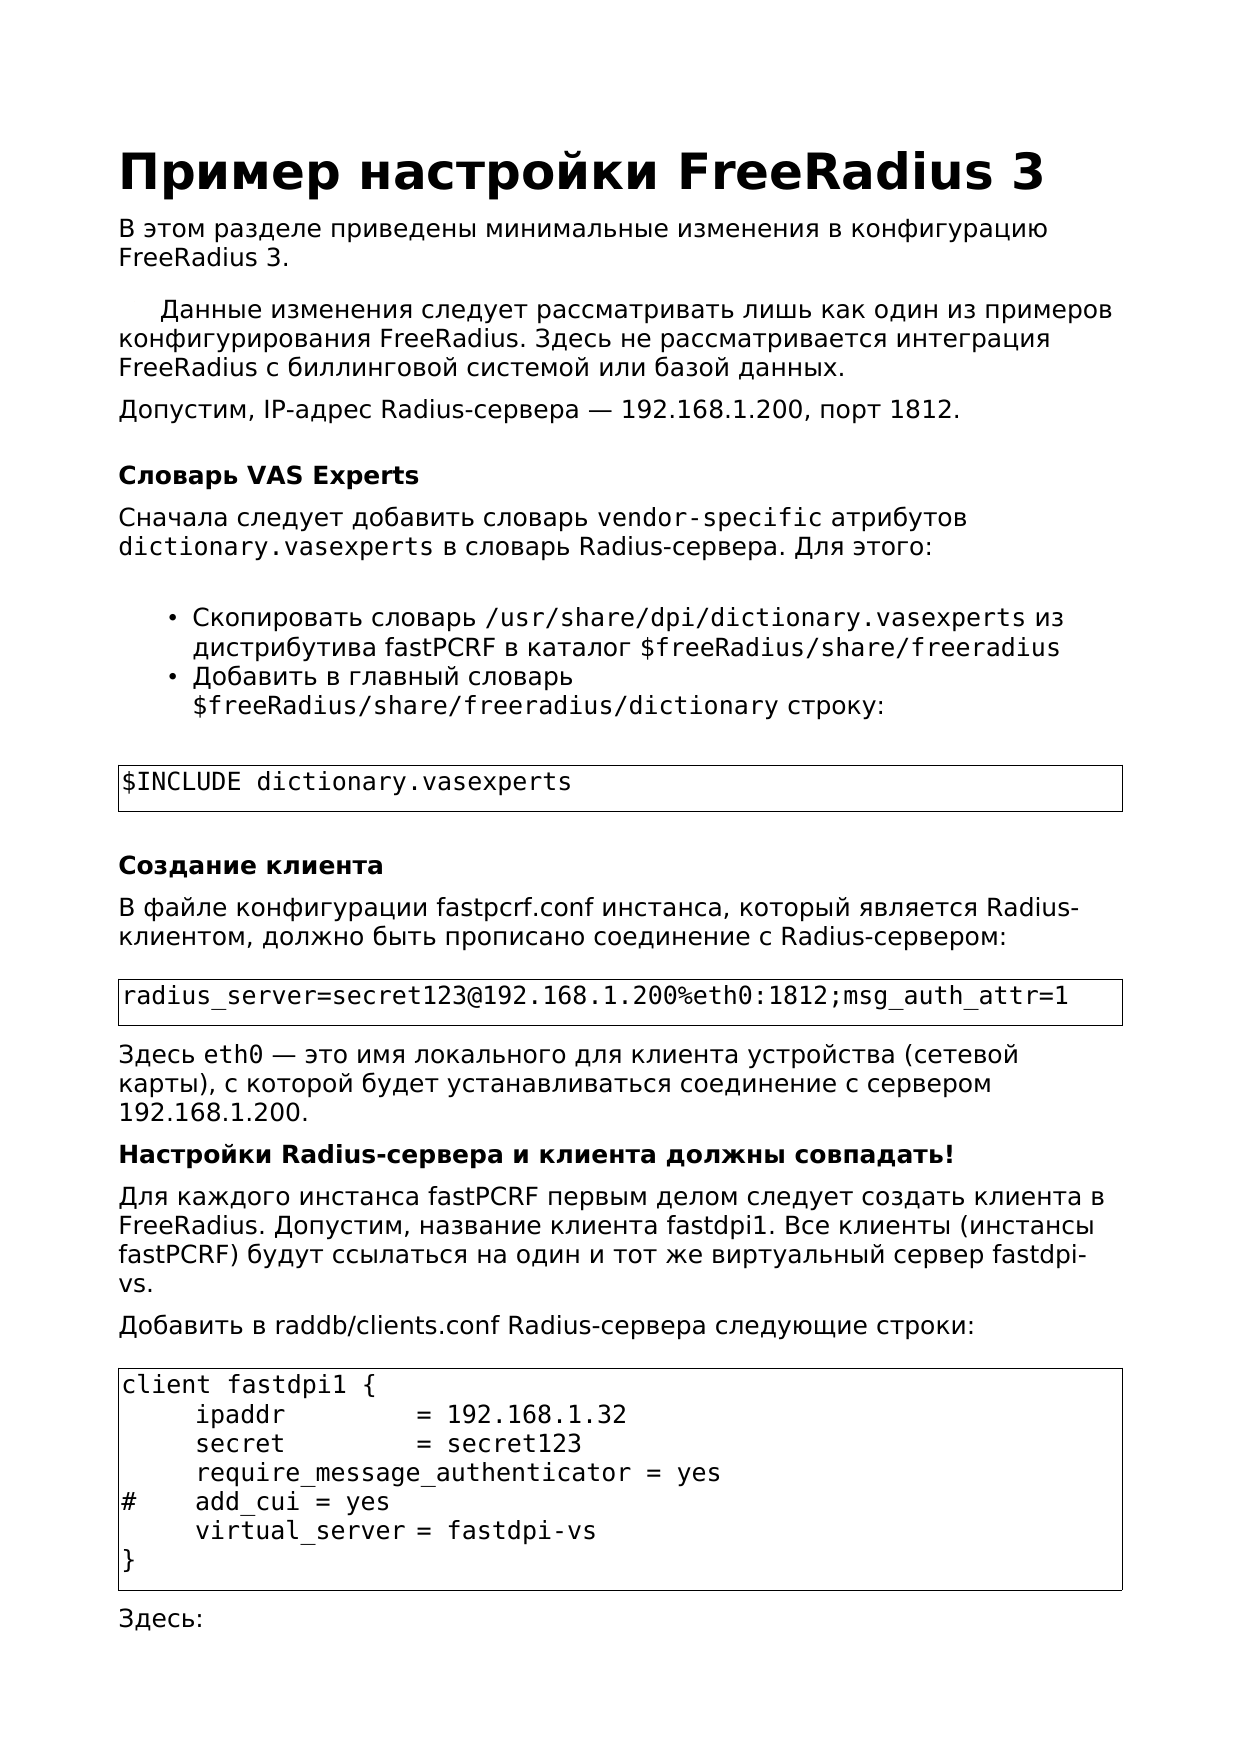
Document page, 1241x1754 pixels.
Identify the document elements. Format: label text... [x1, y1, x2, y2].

subtitle Пример настройки FreeRadius 3 [118, 143, 1122, 201]
text Здесь eth0 — это имя локального для клиента устройства (сетевой карты), с которой будет устанавливаться соединение с сервером 192.168.1.200. [118, 1040, 1122, 1128]
text Допустим, IP-адрес Radius-сервера — 192.168.1.200, порт 1812. [118, 395, 1122, 424]
subtitle Создание клиента [118, 851, 1122, 880]
table_header radius_server=secret123@192.168.1.200%eth0:1812;msg_auth_attr=1 [119, 980, 1122, 1025]
text Данные изменения следует рассматривать лишь как один из примеров конфигурирования FreeRadius. Здесь не рассматривается интеграция FreeRadius с биллинговой системой или базой данных. [118, 285, 1122, 382]
text Добавить в raddb/clients.conf Radius-сервера следующие строки: [118, 1311, 1122, 1340]
table_header $INCLUDE dictionary.vasexperts [119, 766, 1122, 811]
subtitle Словарь VAS Experts [118, 462, 1122, 491]
table_header client fastdpi1 { ipaddr = 192.168.1.32 secret = secret123 require_message_authenticator = yes # add_cui = yes virtual_server = fastdpi-vs } [119, 1369, 1122, 1589]
list Скопировать словарь /usr/share/dpi/dictionary.vasexperts из дистрибутива fastPCRF в каталог $freeRadius/share/freeradius [177, 603, 1122, 662]
text В файле конфигурации fastpcrf.conf инстанса, который является Radius-клиентом, должно быть прописано соединение с Radius-сервером: [118, 893, 1122, 951]
text Для каждого инстанса fastPCRF первым делом следует создать клиента в FreeRadius. Допустим, название клиента fastdpi1. Все клиенты (инстансы fastPCRF) будут ссылаться на один и тот же виртуальный сервер fastdpi-vs. [118, 1182, 1122, 1299]
text В этом разделе приведены минимальные изменения в конфигурацию FreeRadius 3. [118, 214, 1122, 272]
text Сначала следует добавить словарь vendor-specific атрибутов dictionary.vasexperts в словарь Radius-сервера. Для этого: [118, 503, 1122, 562]
text Здесь: [118, 1604, 1122, 1633]
list Добавить в главный словарь $freeRadius/share/freeradius/dictionary строку: [177, 662, 1122, 720]
text Настройки Radius-сервера и клиента должны совпадать! [118, 1140, 1122, 1169]
